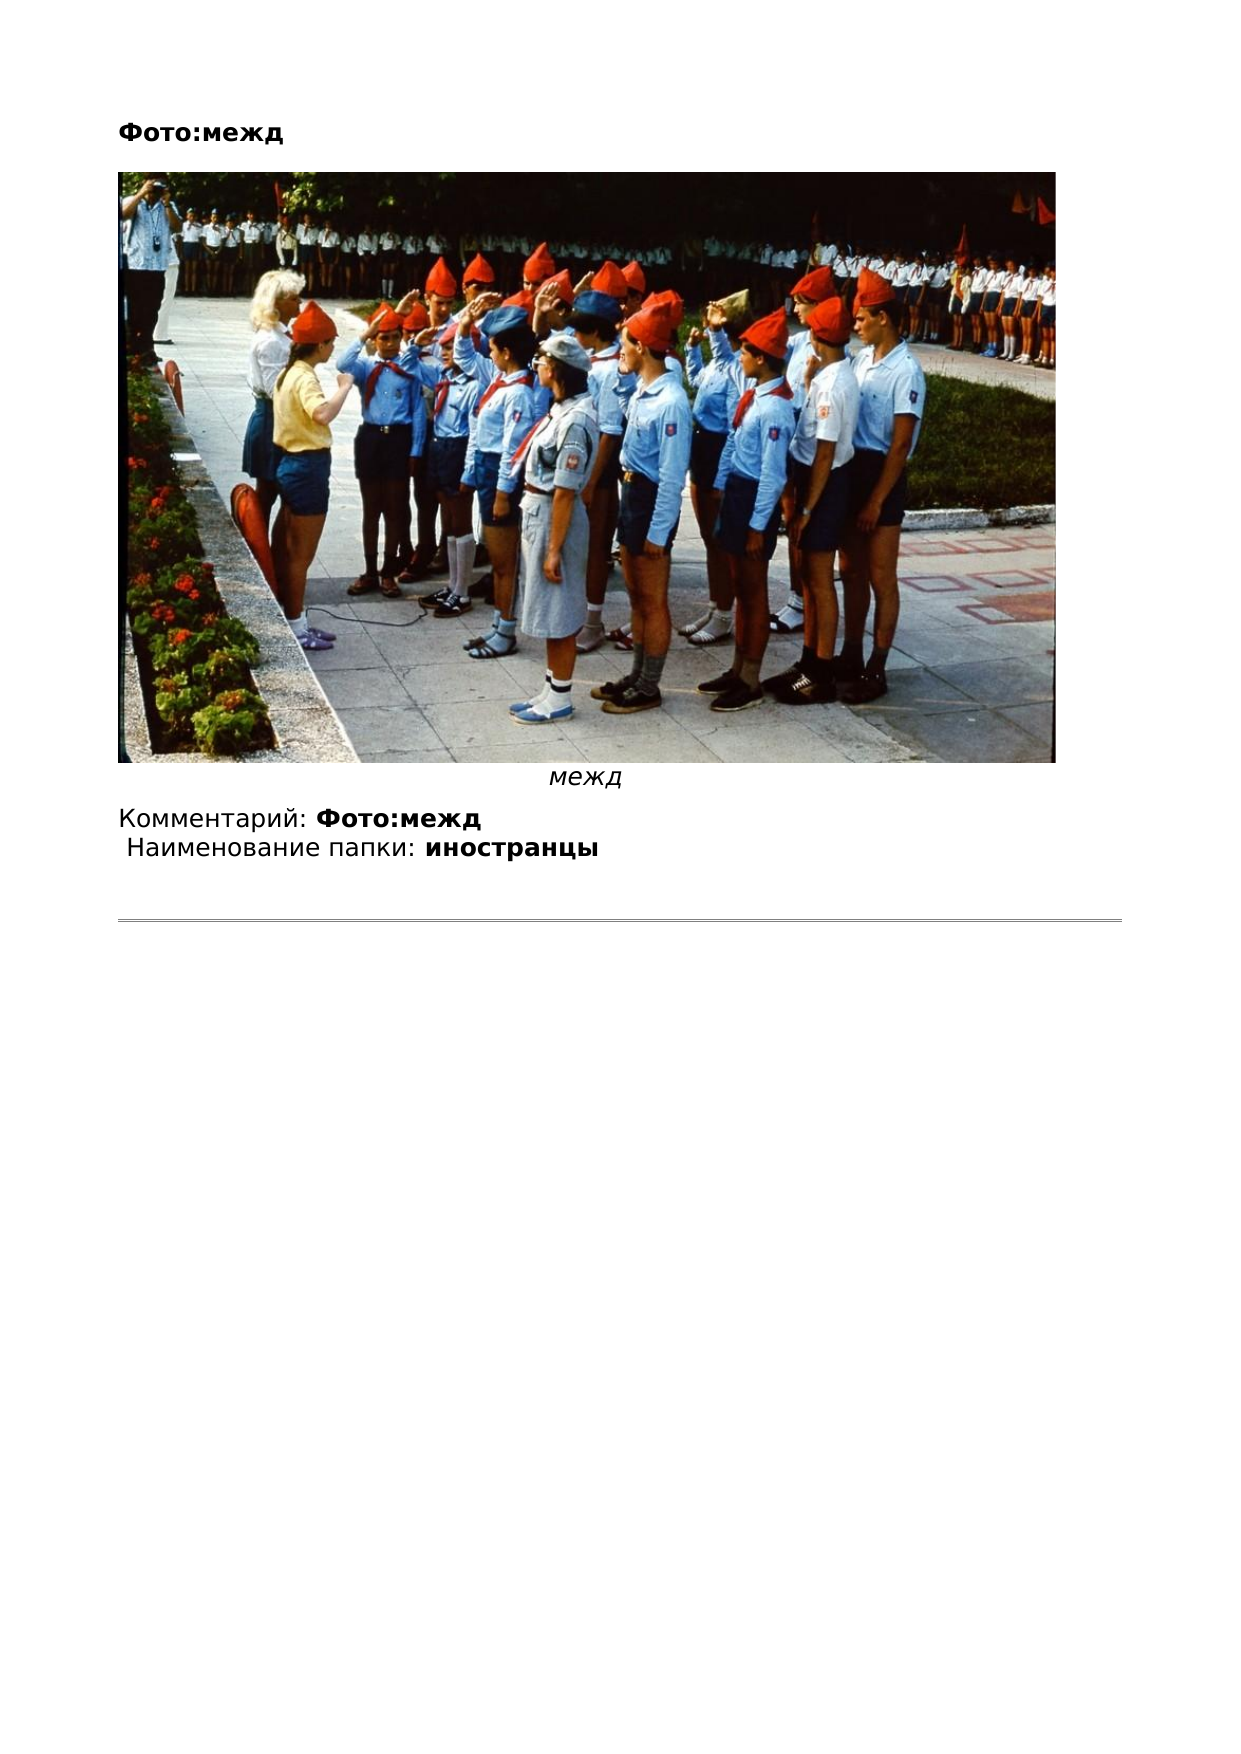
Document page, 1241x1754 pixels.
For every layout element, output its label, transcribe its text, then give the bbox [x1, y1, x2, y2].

text Комментарий: Фото:межд Наименование папки: иностранцы [118, 804, 1122, 892]
picture [118, 172, 1056, 763]
text межд [118, 763, 1056, 792]
subtitle Фото:межд [118, 118, 1122, 147]
